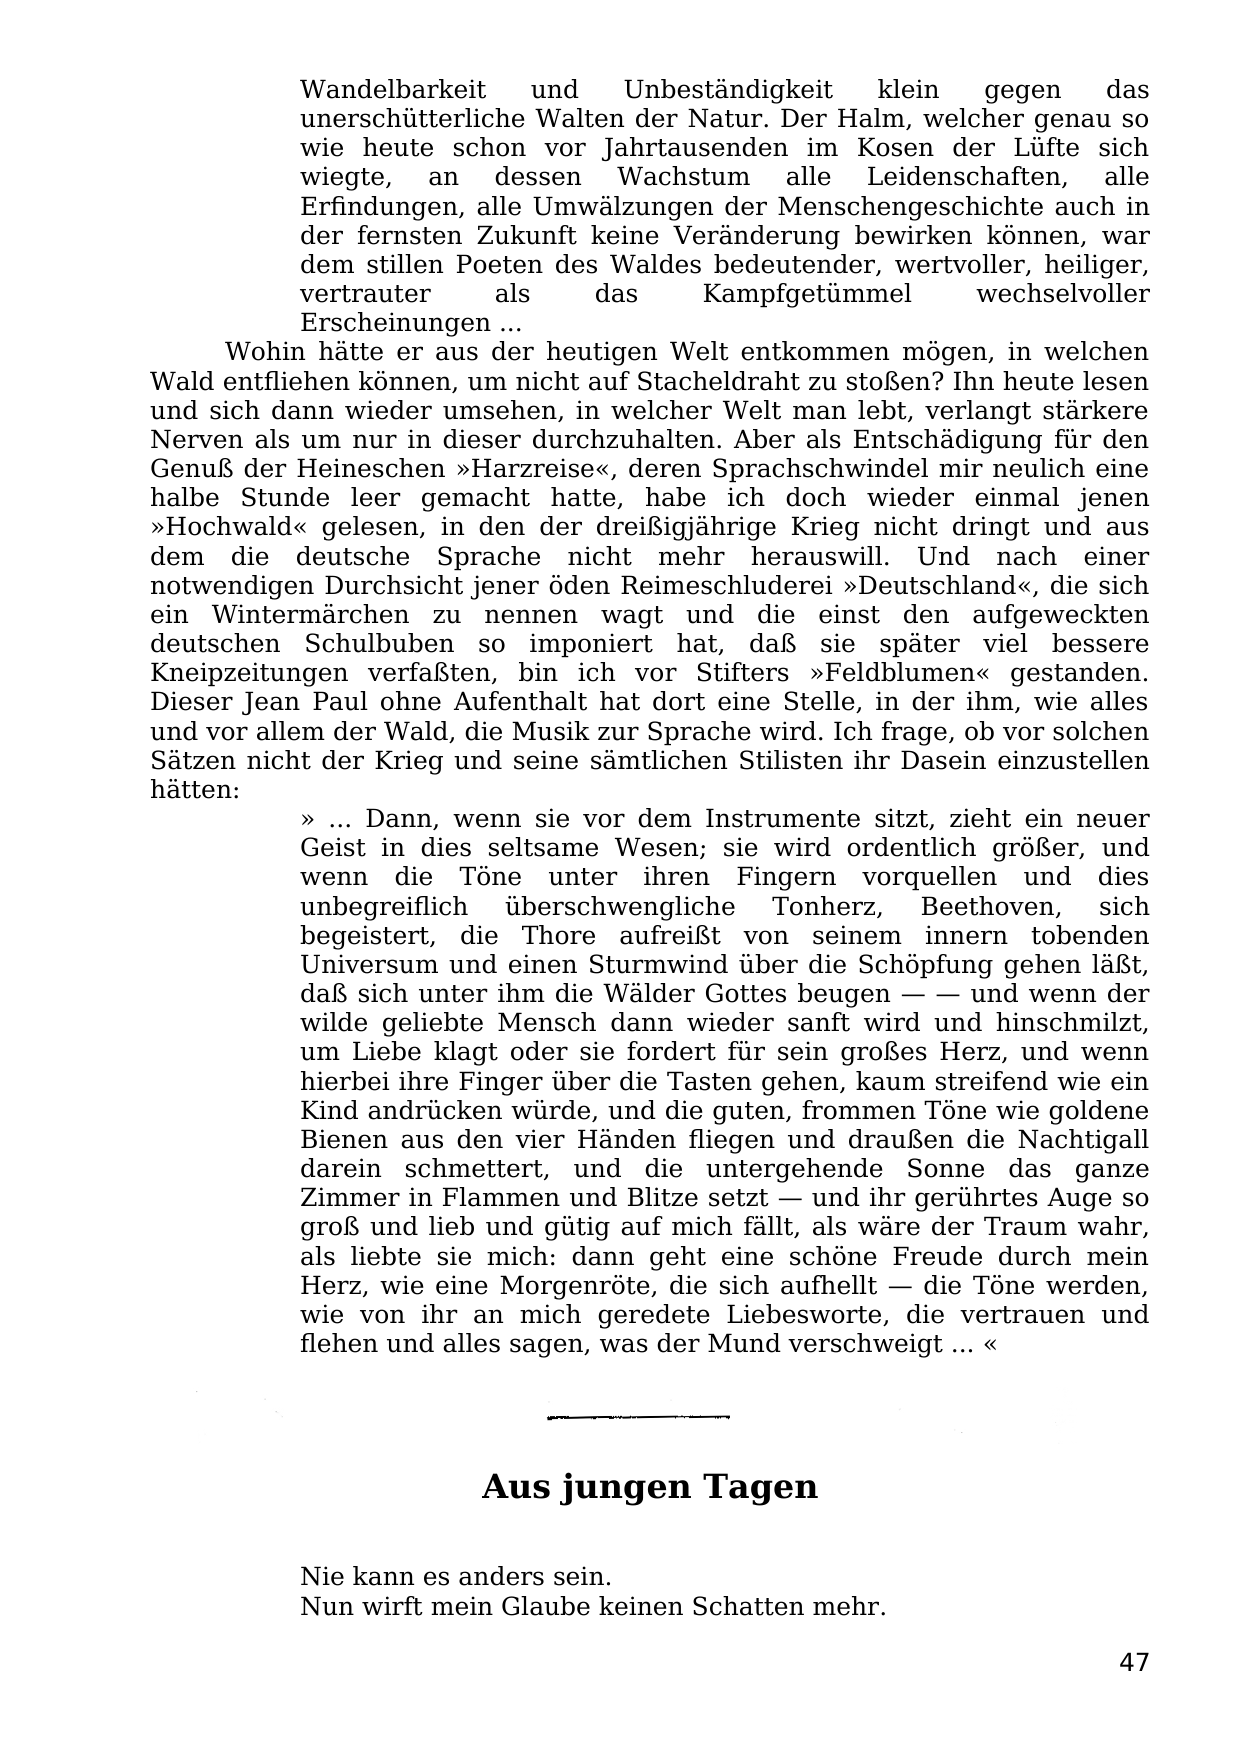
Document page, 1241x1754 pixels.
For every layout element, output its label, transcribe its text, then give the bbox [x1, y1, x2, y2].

text Wandelbarkeit und Unbeständigkeit klein gegen das unerschütterliche Walten der Natur. Der Halm, welcher genau so wie heute schon vor Jahrtausenden im Kosen der Lüfte sich wiegte, an dessen Wachstum alle Leidenschaften, alle Erfindungen, alle Umwälzungen der Menschengeschichte auch in der fernsten Zukunft keine Veränderung bewirken können, war dem stillen Poeten des Waldes bedeutender, wertvoller, heiliger, vertrauter als das Kampfgetümmel wechselvoller Erscheinungen ... [300, 75, 1151, 337]
text Wohin hätte er aus der heutigen Welt entkommen mögen, in welchen Wald entfliehen können, um nicht auf Stacheldraht zu stoßen? Ihn heute lesen und sich dann wieder umsehen, in welcher Welt man lebt, verlangt stärkere Nerven als um nur in dieser durchzuhalten. Aber als Entschädigung für den Genuß der Heineschen »Harzreise«, deren Sprachschwindel mir neulich eine halbe Stunde leer gemacht hatte, habe ich doch wieder einmal jenen »Hochwald« gelesen, in den der dreißigjährige Krieg nicht dringt und aus dem die deutsche Sprache nicht mehr herauswill. Und nach einer notwendigen Durchsicht jener öden Reimeschluderei »Deutschland«, die sich ein Wintermärchen zu nennen wagt und die einst den aufgeweckten deutschen Schulbuben so imponiert hat, daß sie später viel bessere Kneipzeitungen verfaßten, bin ich vor Stifters »Feldblumen« gestanden. Dieser Jean Paul ohne Aufenthalt hat dort eine Stelle, in der ihm, wie alles und vor allem der Wald, die Musik zur Sprache wird. Ich frage, ob vor solchen Sätzen nicht der Krieg und seine sämtlichen Stilisten ihr Dasein einzustellen hätten: [150, 337, 1151, 804]
text » ... Dann, wenn sie vor dem Instrumente sitzt, zieht ein neuer Geist in dies seltsame Wesen; sie wird ordentlich größer, und wenn die Töne unter ihren Fingern vorquellen und dies unbegreiflich überschwengliche Tonherz, Beethoven, sich begeistert, die Thore aufreißt von seinem innern tobenden Universum und einen Sturmwind über die Schöpfung gehen läßt, daß sich unter ihm die Wälder Gottes beugen — — und wenn der wilde geliebte Mensch dann wieder sanft wird und hinschmilzt, um Liebe klagt oder sie fordert für sein großes Herz, und wenn hierbei ihre Finger über die Tasten gehen, kaum streifend wie ein Kind andrücken würde, und die guten, frommen Töne wie goldene Bienen aus den vier Händen fliegen und draußen die Nachtigall darein schmettert, und die untergehende Sonne das ganze Zimmer in Flammen und Blitze setzt — und ihr gerührtes Auge so groß und lieb und gütig auf mich fällt, als wäre der Traum wahr, als liebte sie mich: dann geht eine schöne Freude durch mein Herz, wie eine Morgenröte, die sich aufhellt — die Töne werden, wie von ihr an mich geredete Liebesworte, die vertrauen und flehen und alles sagen, was der Mund verschweigt ... « [300, 804, 1151, 1358]
text Nie kann es anders sein. [300, 1562, 1151, 1592]
picture [192, 1387, 1109, 1444]
text Nun wirft mein Glaube keinen Schatten mehr. [300, 1592, 1151, 1621]
text Aus jungen Tagen [150, 1387, 1151, 1506]
